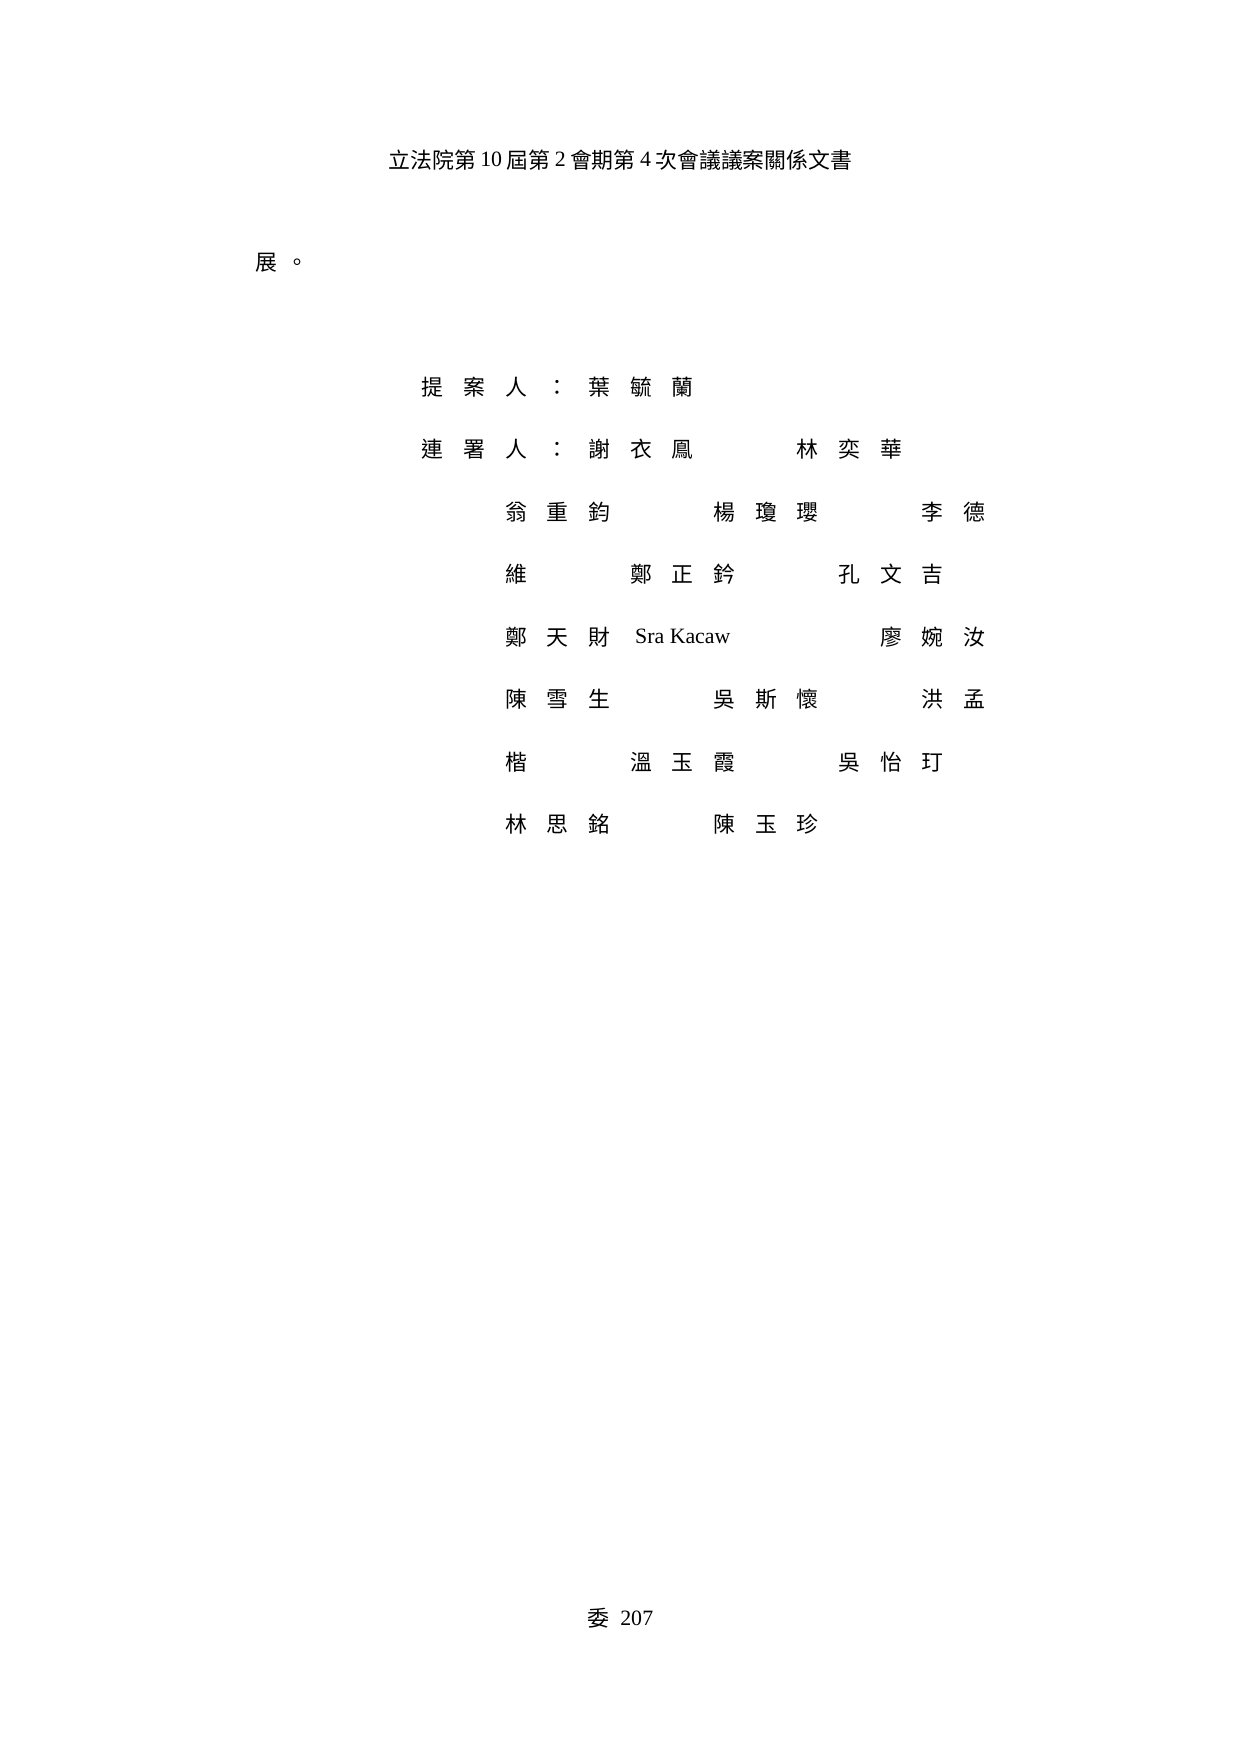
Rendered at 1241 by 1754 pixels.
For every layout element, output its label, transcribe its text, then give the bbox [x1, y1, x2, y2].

text 提案人：葉毓蘭 [403, 344, 1012, 406]
text 展。 [184, 219, 1078, 281]
text 連署人：謝衣鳯 林奕華 翁重鈞 楊瓊瓔 李德維 鄭正鈐 孔文吉 鄭天財Sra Kacaw 廖婉汝 陳雪生 吳斯懷 洪孟楷 溫玉霞 吳怡玎 林思銘 陳玉珍 [403, 406, 1012, 844]
